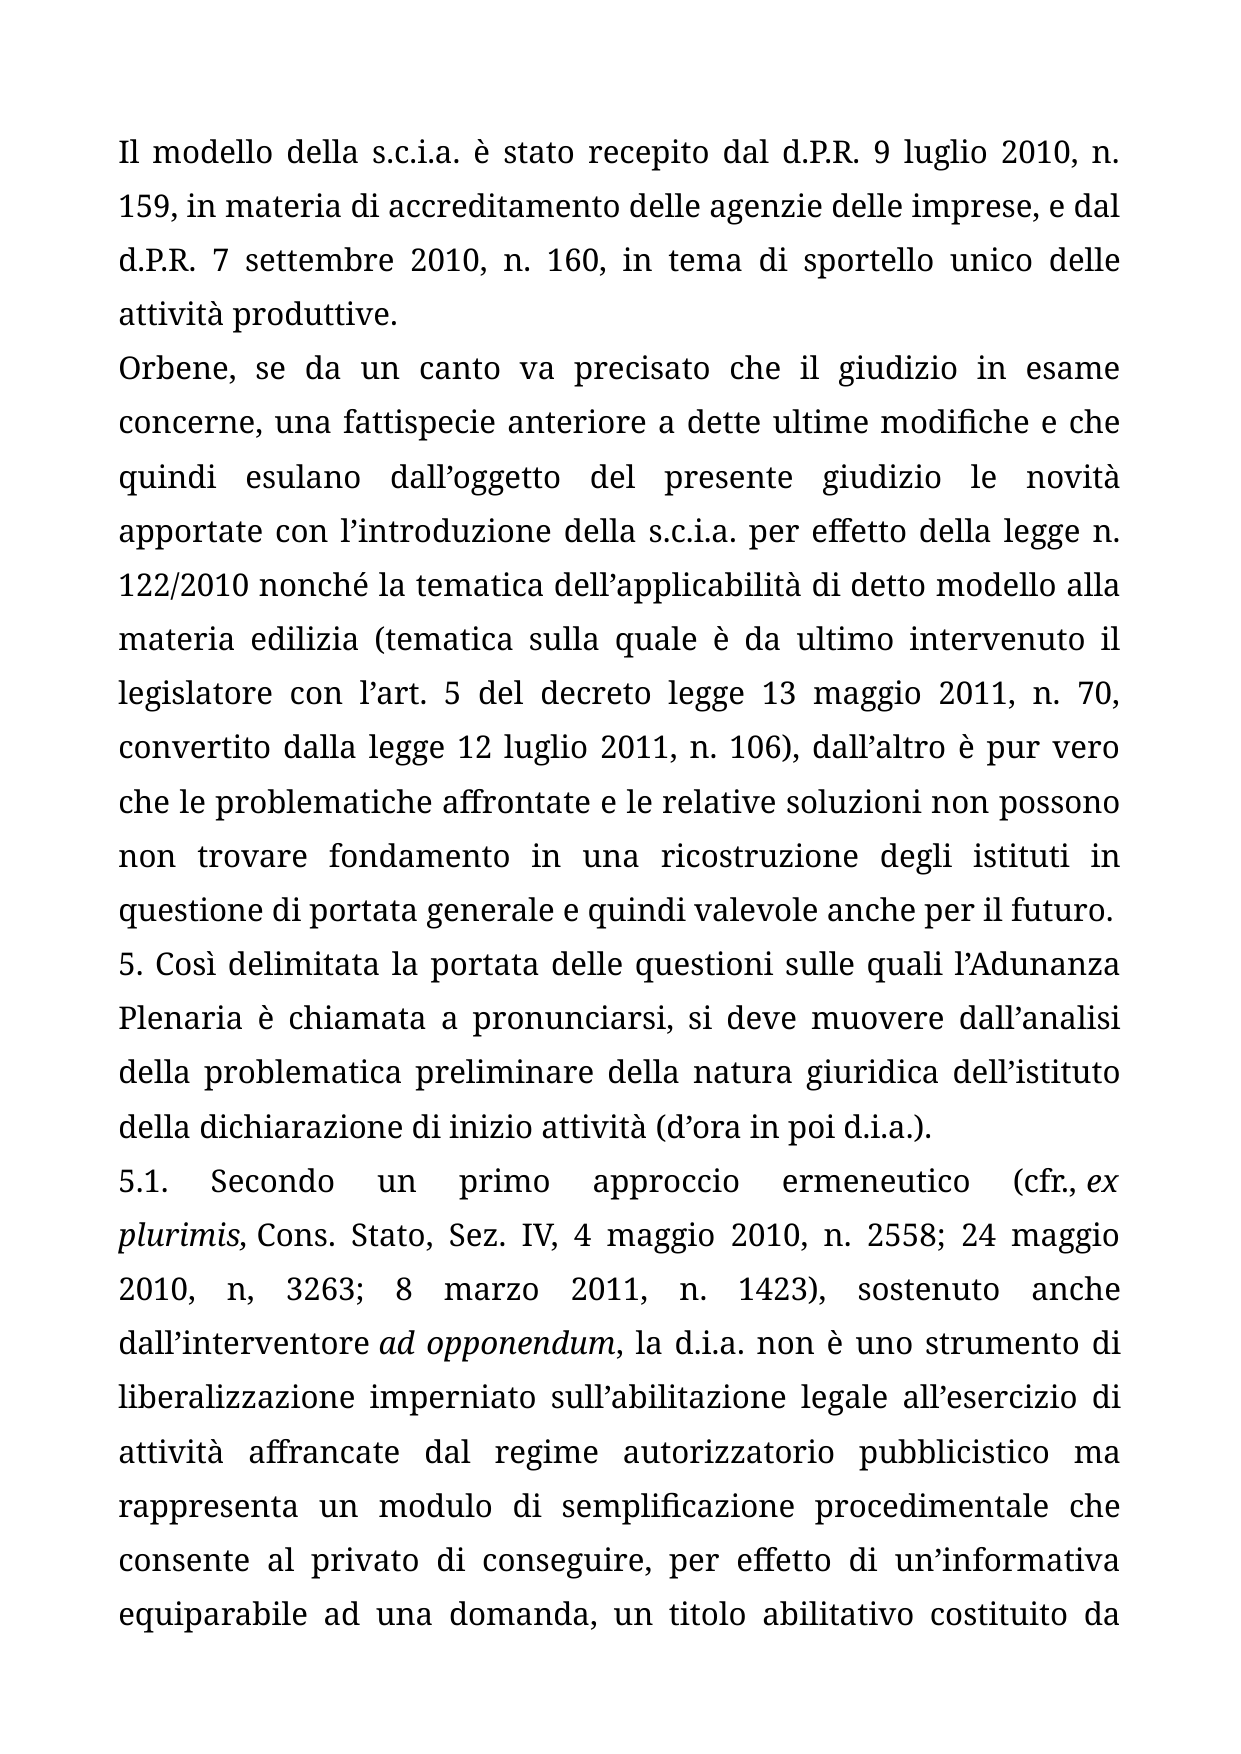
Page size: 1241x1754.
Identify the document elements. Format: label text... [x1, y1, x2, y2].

text 5. Così delimitata la portata delle questioni sulle quali l’Adunanza Plenaria è chiamata a pronunciarsi, si deve muovere dall’analisi della problematica preliminare della natura giuridica dell’istituto della dichiarazione di inizio attività (d’ora in poi d.i.a.). [118, 931, 1122, 1147]
text 5.1. Secondo un primo approccio ermeneutico (cfr., ex plurimis, Cons. Stato, Sez. IV, 4 maggio 2010, n. 2558; 24 maggio 2010, n, 3263; 8 marzo 2011, n. 1423), sostenuto anche dall’interventore ad opponendum, la d.i.a. non è uno strumento di liberalizzazione imperniato sull’abilitazione legale all’esercizio di attività affrancate dal regime autorizzatorio pubblicistico ma rappresenta un modulo di semplificazione procedimentale che consente al privato di conseguire, per effetto di un’informativa equiparabile ad una domanda, un titolo abilitativo costituito da [118, 1147, 1122, 1635]
text Orbene, se da un canto va precisato che il giudizio in esame concerne, una fattispecie anteriore a dette ultime modifiche e che quindi esulano dall’oggetto del presente giudizio le novità apportate con l’introduzione della s.c.i.a. per effetto della legge n. 122/2010 nonché la tematica dell’applicabilità di detto modello alla materia edilizia (tematica sulla quale è da ultimo intervenuto il legislatore con l’art. 5 del decreto legge 13 maggio 2011, n. 70, convertito dalla legge 12 luglio 2011, n. 106), dall’altro è pur vero che le problematiche affrontate e le relative soluzioni non possono non trovare fondamento in una ricostruzione degli istituti in questione di portata generale e quindi valevole anche per il futuro. [118, 335, 1122, 931]
text Il modello della s.c.i.a. è stato recepito dal d.P.R. 9 luglio 2010, n. 159, in materia di accreditamento delle agenzie delle imprese, e dal d.P.R. 7 settembre 2010, n. 160, in tema di sportello unico delle attività produttive. [118, 118, 1122, 335]
